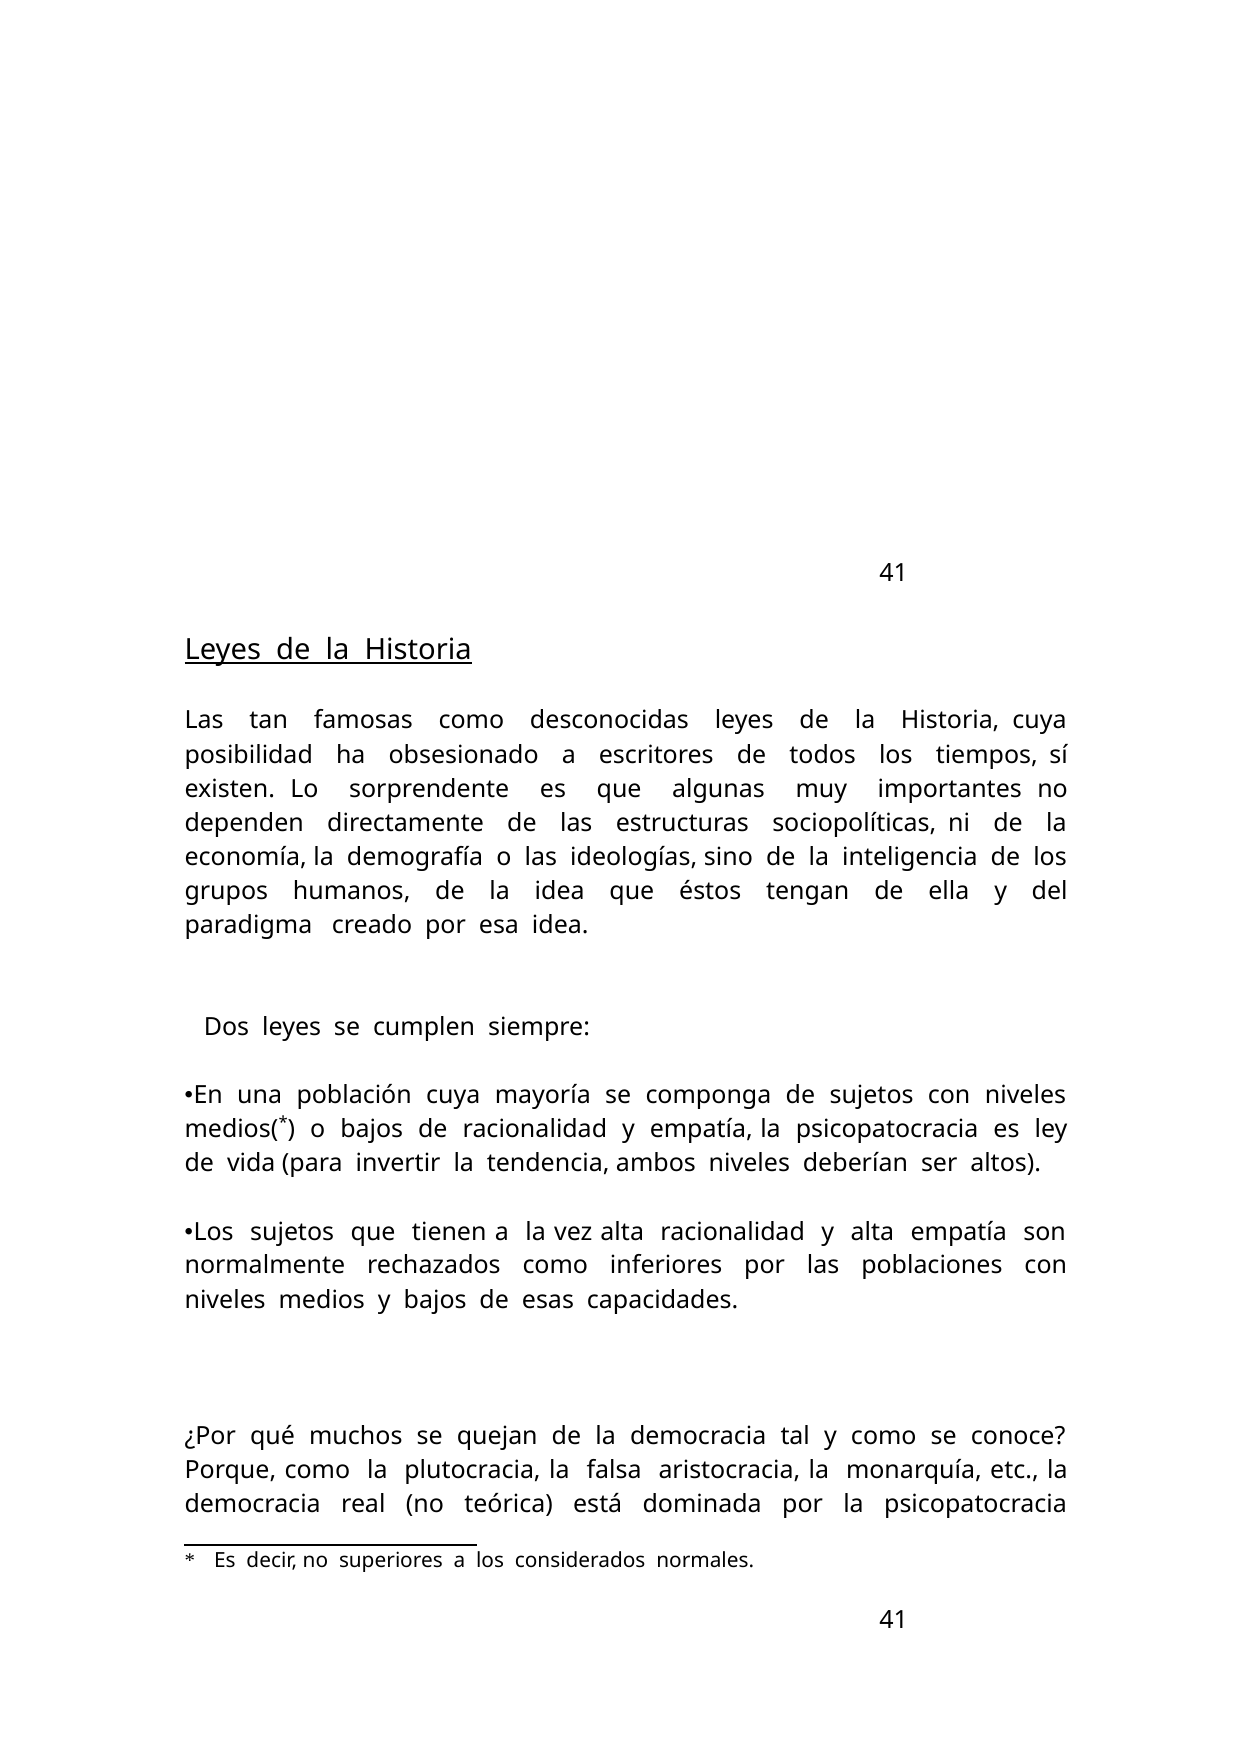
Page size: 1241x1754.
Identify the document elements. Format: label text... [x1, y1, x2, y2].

text 46 [184, 555, 1069, 589]
list 47 [184, 1602, 1069, 1636]
list En una población cuya mayoría se componga de sujetos con niveles medios() o bajos de racionalidad y empatía, la psicopatocracia es ley de vida (para invertir la tendencia, ambos niveles deberían ser altos). [184, 1077, 1069, 1179]
text Las tan famosas como desconocidas leyes de la Historia, cuya posibilidad ha obsesionado a escritores de todos los tiempos, sí existen. Lo sorprendente es que algunas muy importantes no dependen directamente de las estructuras sociopolíticas, ni de la economía, la demografía o las ideologías, sino de la inteligencia de los grupos humanos, de la idea que éstos tengan de ella y del paradigma creado por esa idea. [184, 702, 1069, 941]
text ¿Por qué muchos se quejan de la democracia tal y como se conoce? Porque, como la plutocracia, la falsa aristocracia, la monarquía, etc., la democracia real (no teórica) está dominada por la psicopatocracia [184, 1417, 1069, 1520]
text Leyes de la Historia [184, 628, 1069, 668]
text Dos leyes se cumplen siempre: [184, 1009, 1069, 1043]
list Es decir, no superiores a los considerados normales. [184, 1545, 1069, 1573]
list Los sujetos que tienen a la vez alta racionalidad y alta empatía son normalmente rechazados como inferiores por las poblaciones con niveles medios y bajos de esas capacidades. [184, 1213, 1069, 1315]
